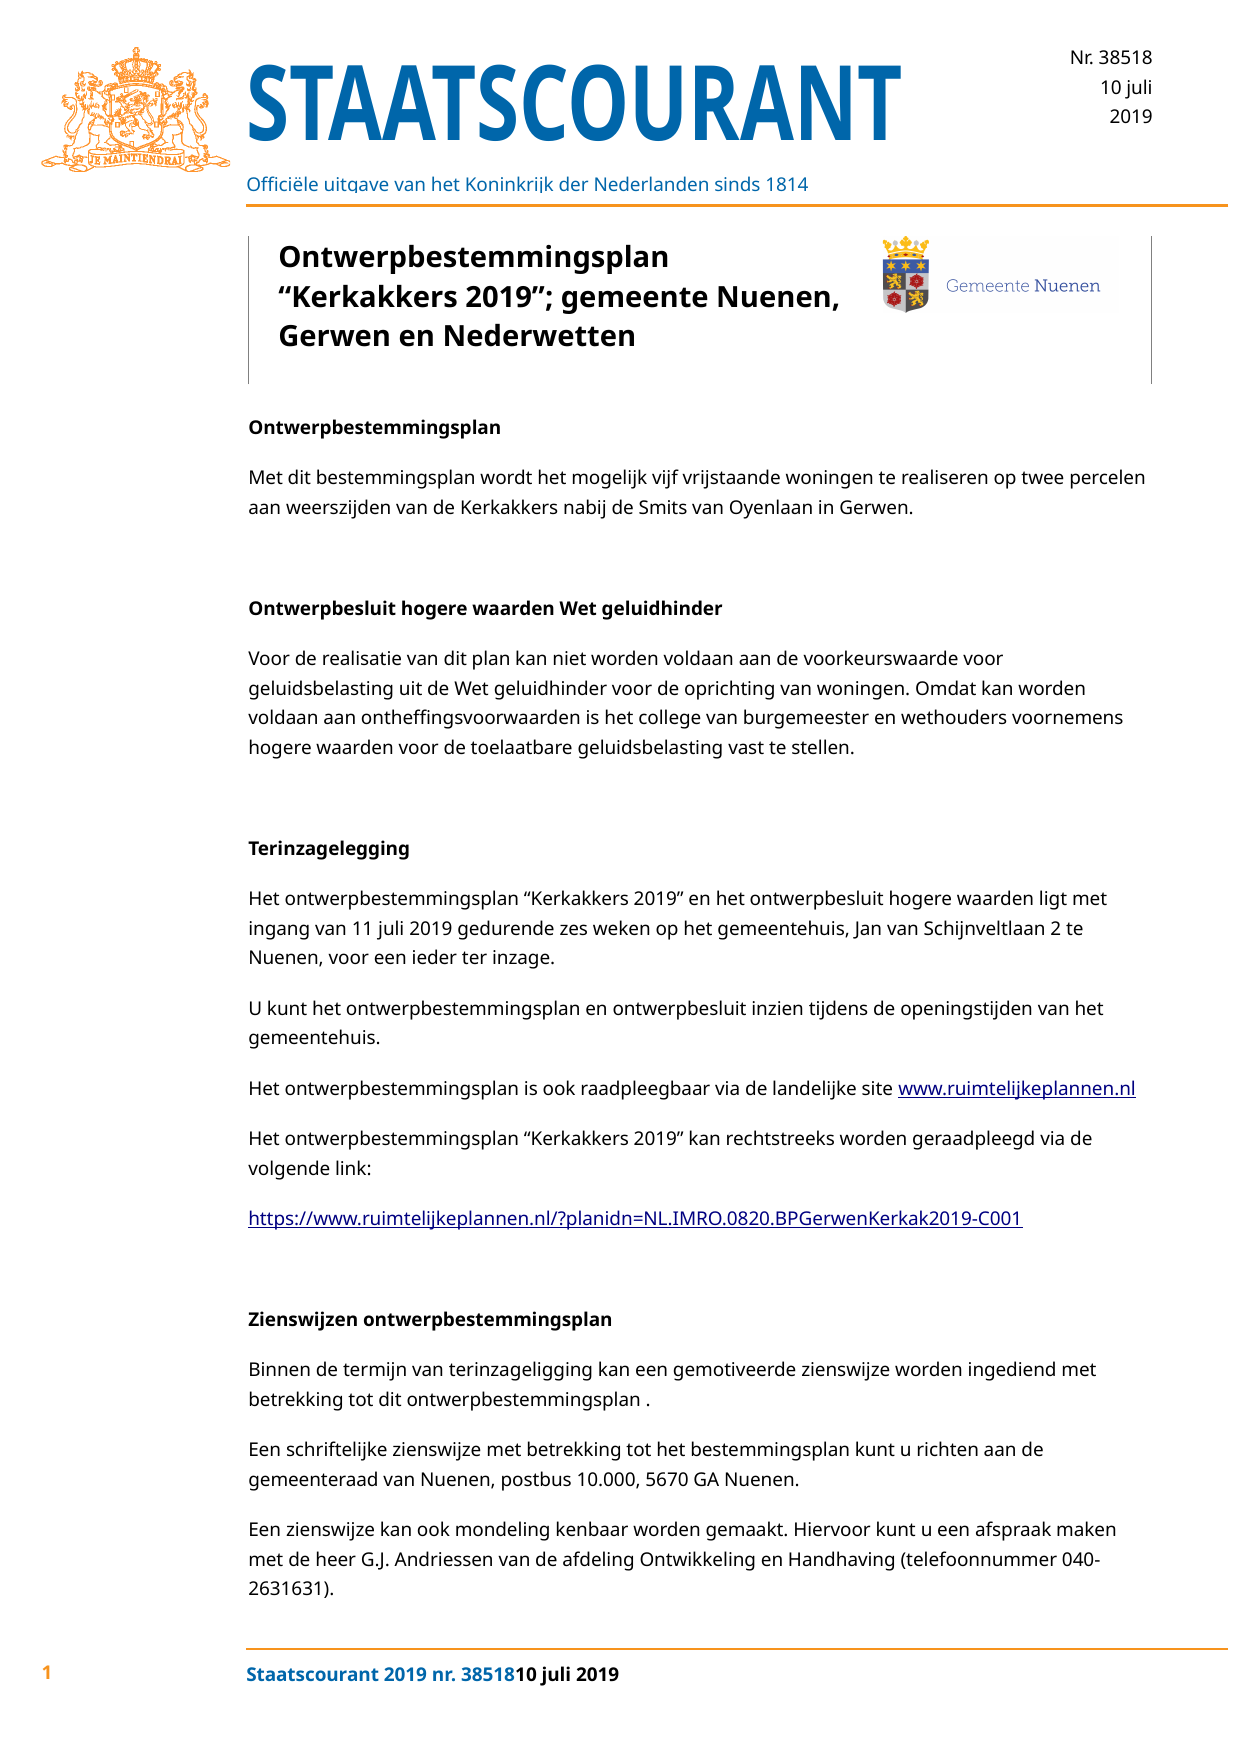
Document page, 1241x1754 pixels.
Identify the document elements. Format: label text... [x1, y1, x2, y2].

picture [882, 236, 1119, 313]
picture [41, 47, 231, 172]
table_header [850, 313, 1151, 384]
text Ontwerpbestemmingsplan [248, 414, 1152, 440]
table_header [850, 236, 882, 312]
table_header Ontwerpbestemmingsplan “Kerkakkers 2019”; gemeente Nuenen, Gerwen en Nederwetten [249, 236, 850, 384]
text Binnen de termijn van terinzageligging kan een gemotiveerde zienswijze worden ingediend met betrekking tot dit ontwerpbestemmingsplan . [248, 1356, 1152, 1412]
text https://www.ruimtelijkeplannen.nl/?planidn=NL.IMRO.0820.BPGerwenKerkak2019-C001 [248, 1205, 1152, 1231]
text Het ontwerpbestemmingsplan is ook raadpleegbaar via de landelijke site www.ruimtelijkeplannen.nl [248, 1075, 1152, 1101]
text Terinzagelegging [248, 835, 1152, 861]
text Het ontwerpbestemmingsplan “Kerkakkers 2019” kan rechtstreeks worden geraadpleegd via de volgende link: [248, 1125, 1152, 1181]
text Ontwerpbesluit hogere waarden Wet geluidhinder [248, 595, 1152, 621]
text Zienswijzen ontwerpbestemmingsplan [248, 1306, 1152, 1332]
text Voor de realisatie van dit plan kan niet worden voldaan aan de voorkeurswaarde voor geluidsbelasting uit de Wet geluidhinder voor de oprichting van woningen. Omdat kan worden voldaan aan ontheffingsvoorwaarden is het college van burgemeester en wethouders voornemens hogere waarden voor de toelaatbare geluidsbelasting vast te stellen. [248, 645, 1152, 760]
text Een schriftelijke zienswijze met betrekking tot het bestemmingsplan kunt u richten aan de gemeenteraad van Nuenen, postbus 10.000, 5670 GA Nuenen. [248, 1436, 1152, 1492]
text Het ontwerpbestemmingsplan “Kerkakkers 2019” en het ontwerpbesluit hogere waarden ligt met ingang van 11 juli 2019 gedurende zes weken op het gemeentehuis, Jan van Schijnveltlaan 2 te Nuenen, voor een ieder ter inzage. [248, 885, 1152, 970]
text Met dit bestemmingsplan wordt het mogelijk vijf vrijstaande woningen te realiseren op twee percelen aan weerszijden van de Kerkakkers nabij de Smits van Oyenlaan in Gerwen. [248, 464, 1152, 520]
text U kunt het ontwerpbestemmingsplan en ontwerpbesluit inzien tijdens de openingstijden van het gemeentehuis. [248, 995, 1152, 1050]
text Een zienswijze kan ook mondeling kenbaar worden gemaakt. Hiervoor kunt u een afspraak maken met de heer G.J. Andriessen van de afdeling Ontwikkeling en Handhaving (telefoonnummer 040-2631631). [248, 1516, 1152, 1601]
table_header [1119, 236, 1151, 312]
